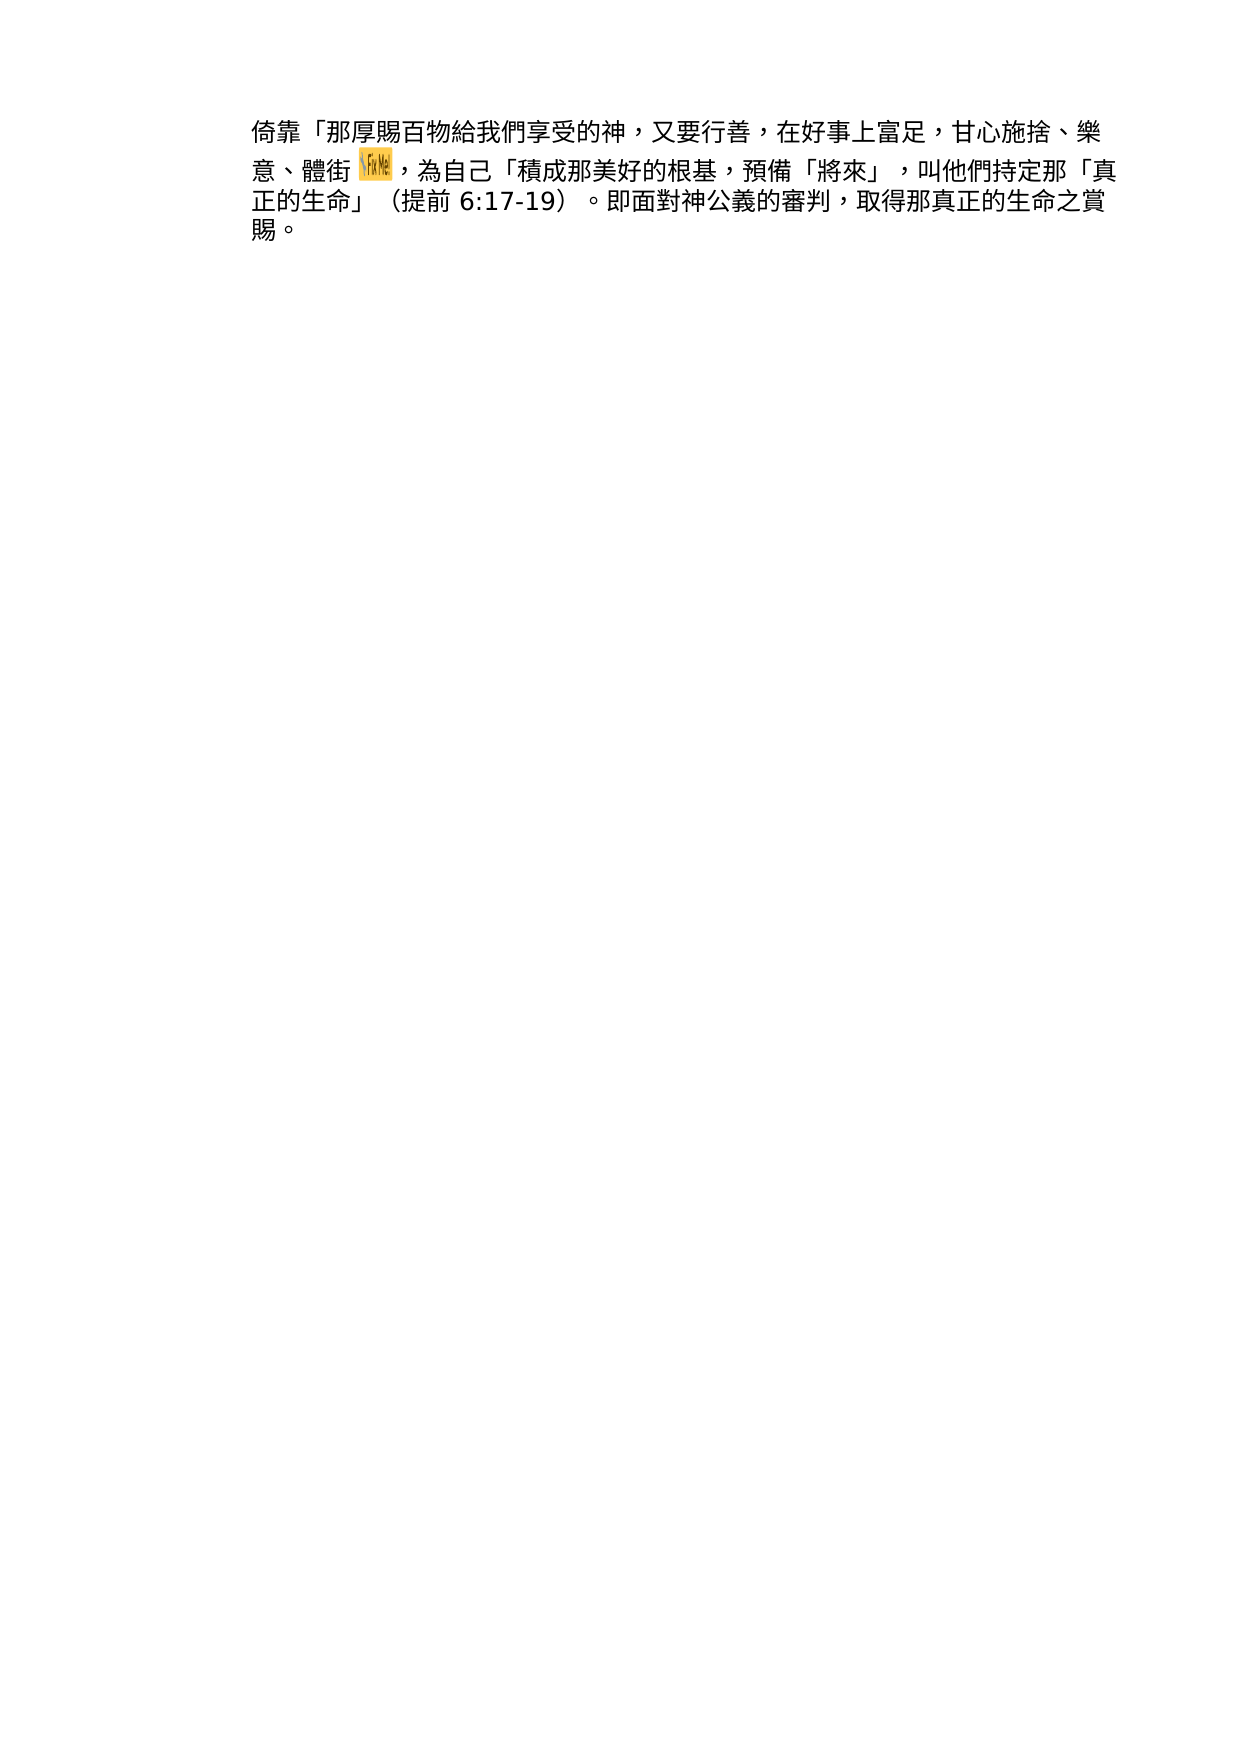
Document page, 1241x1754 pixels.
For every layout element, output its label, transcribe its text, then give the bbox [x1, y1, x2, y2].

list 倚靠「那厚賜百物給我們享受的神，又要行善，在好事上富足，甘心施捨、樂意、體街 ，為自己「積成那美好的根基，預備「將來」，叫他們持定那「真正的生命」（提前 6:17-19）。即面對神公義的審判，取得那真正的生命之賞賜。 [236, 118, 1122, 245]
